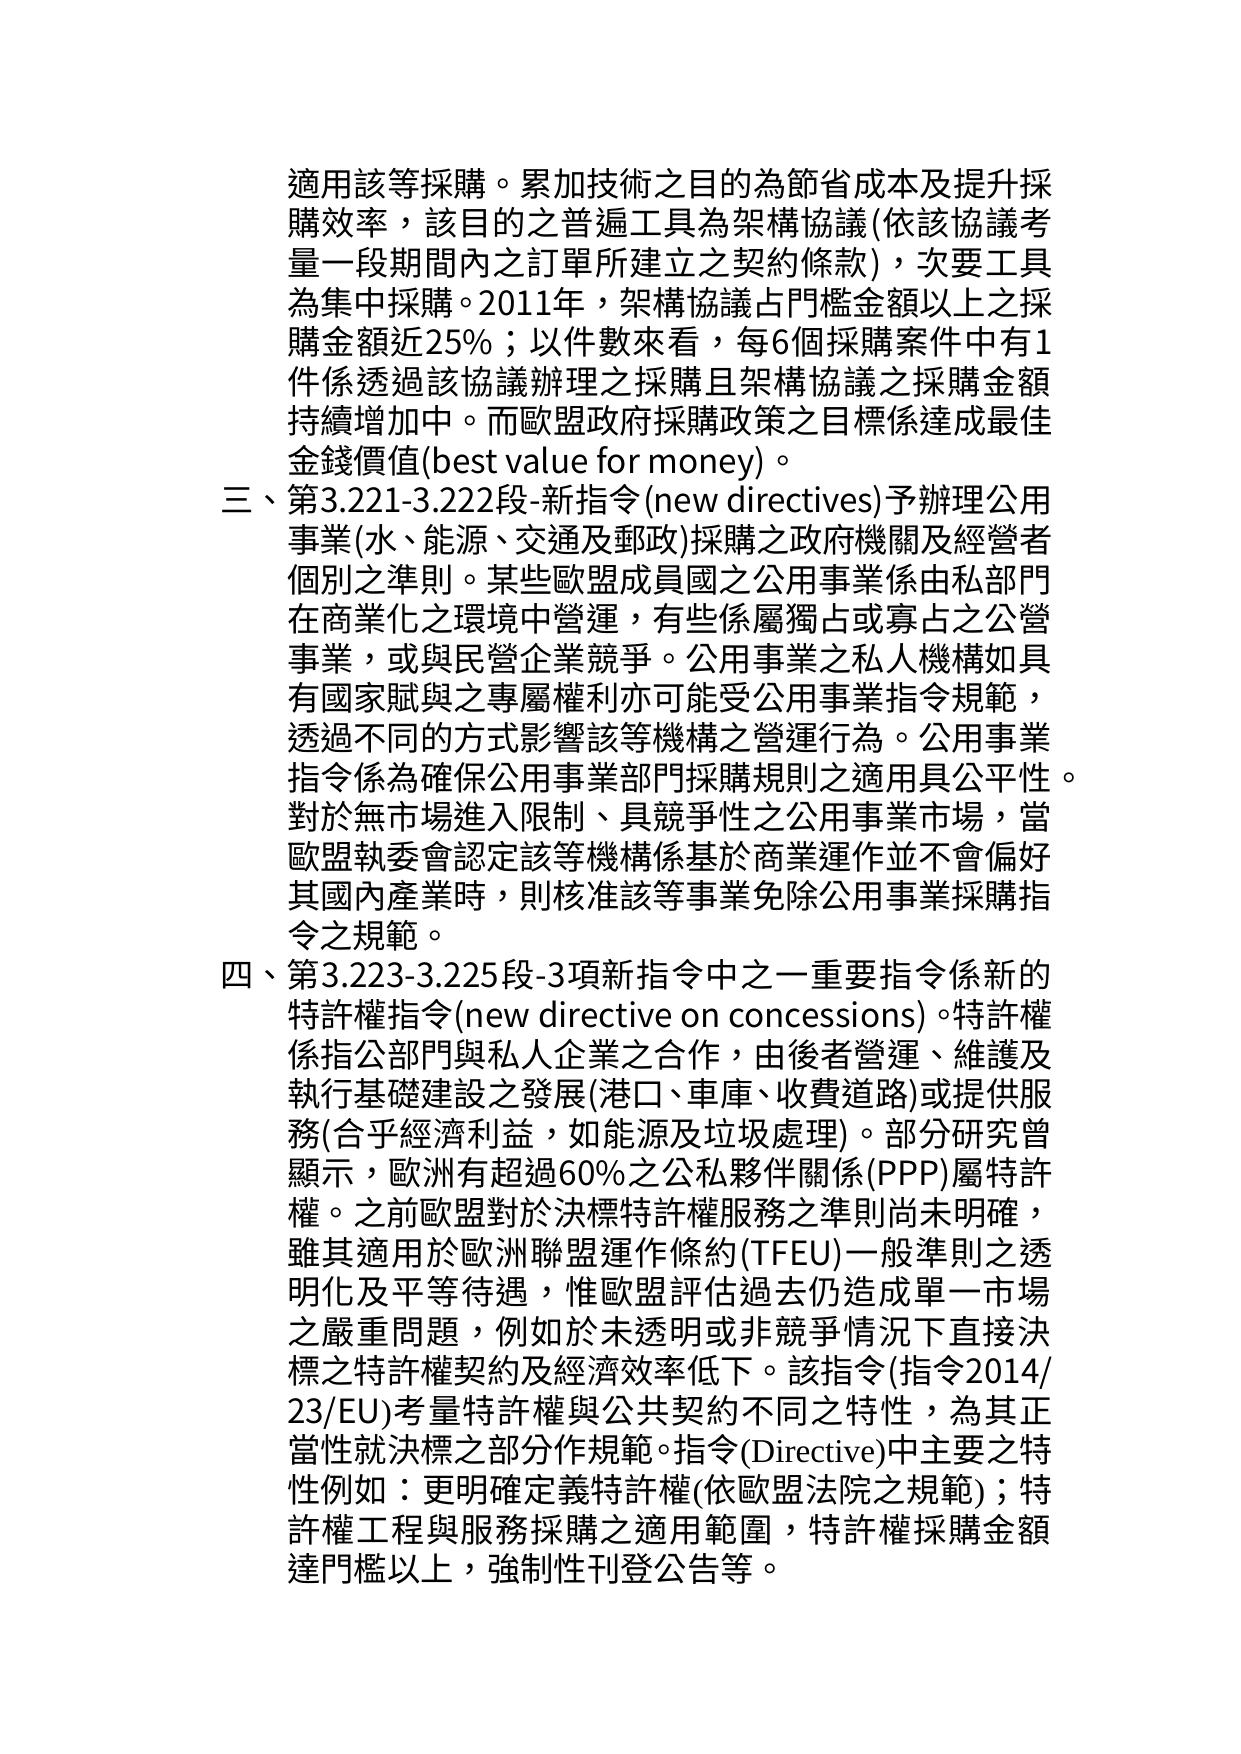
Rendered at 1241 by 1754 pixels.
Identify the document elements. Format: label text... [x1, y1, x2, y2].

list 第3.221-3.222段-新指令(new directives)予辦理公用事業(水、能源、交通及郵政)採購之政府機關及經營者個別之準則。某些歐盟成員國之公用事業係由私部門在商業化之環境中營運，有些係屬獨占或寡占之公營事業，或與民營企業競爭。公用事業之私人機構如具有國家賦與之專屬權利亦可能受公用事業指令規範，透過不同的方式影響該等機構之營運行為。公用事業指令係為確保公用事業部門採購規則之適用具公平性。對於無市場進入限制、具競爭性之公用事業市場，當歐盟執委會認定該等機構係基於商業運作並不會偏好其國內產業時，則核准該等事業免除公用事業採購指令之規範。 [220, 481, 1053, 956]
list 適用該等採購。累加技術之目的為節省成本及提升採購效率，該目的之普遍工具為架構協議(依該協議考量一段期間內之訂單所建立之契約條款)，次要工具為集中採購。2011年，架構協議占門檻金額以上之採購金額近25%；以件數來看，每6個採購案件中有1件係透過該協議辦理之採購且架構協議之採購金額持續增加中。而歐盟政府採購政策之目標係達成最佳金錢價值(best value for money)。 [220, 164, 1053, 481]
list 第3.223-3.225段-3項新指令中之一重要指令係新的特許權指令(new directive on concessions)。特許權係指公部門與私人企業之合作，由後者營運、維護及執行基礎建設之發展(港口、車庫、收費道路)或提供服務(合乎經濟利益，如能源及垃圾處理)。部分研究曾顯示，歐洲有超過60%之公私夥伴關係(PPP)屬特許權。之前歐盟對於決標特許權服務之準則尚未明確，雖其適用於歐洲聯盟運作條約(TFEU)一般準則之透明化及平等待遇，惟歐盟評估過去仍造成單一市場之嚴重問題，例如於未透明或非競爭情況下直接決標之特許權契約及經濟效率低下。該指令(指令2014/23/EU)考量特許權與公共契約不同之特性，為其正當性就決標之部分作規範。指令(Directive)中主要之特性例如：更明確定義特許權(依歐盟法院之規範)；特許權工程與服務採購之適用範圍，特許權採購金額達門檻以上，強制性刊登公告等。 [220, 956, 1053, 1589]
